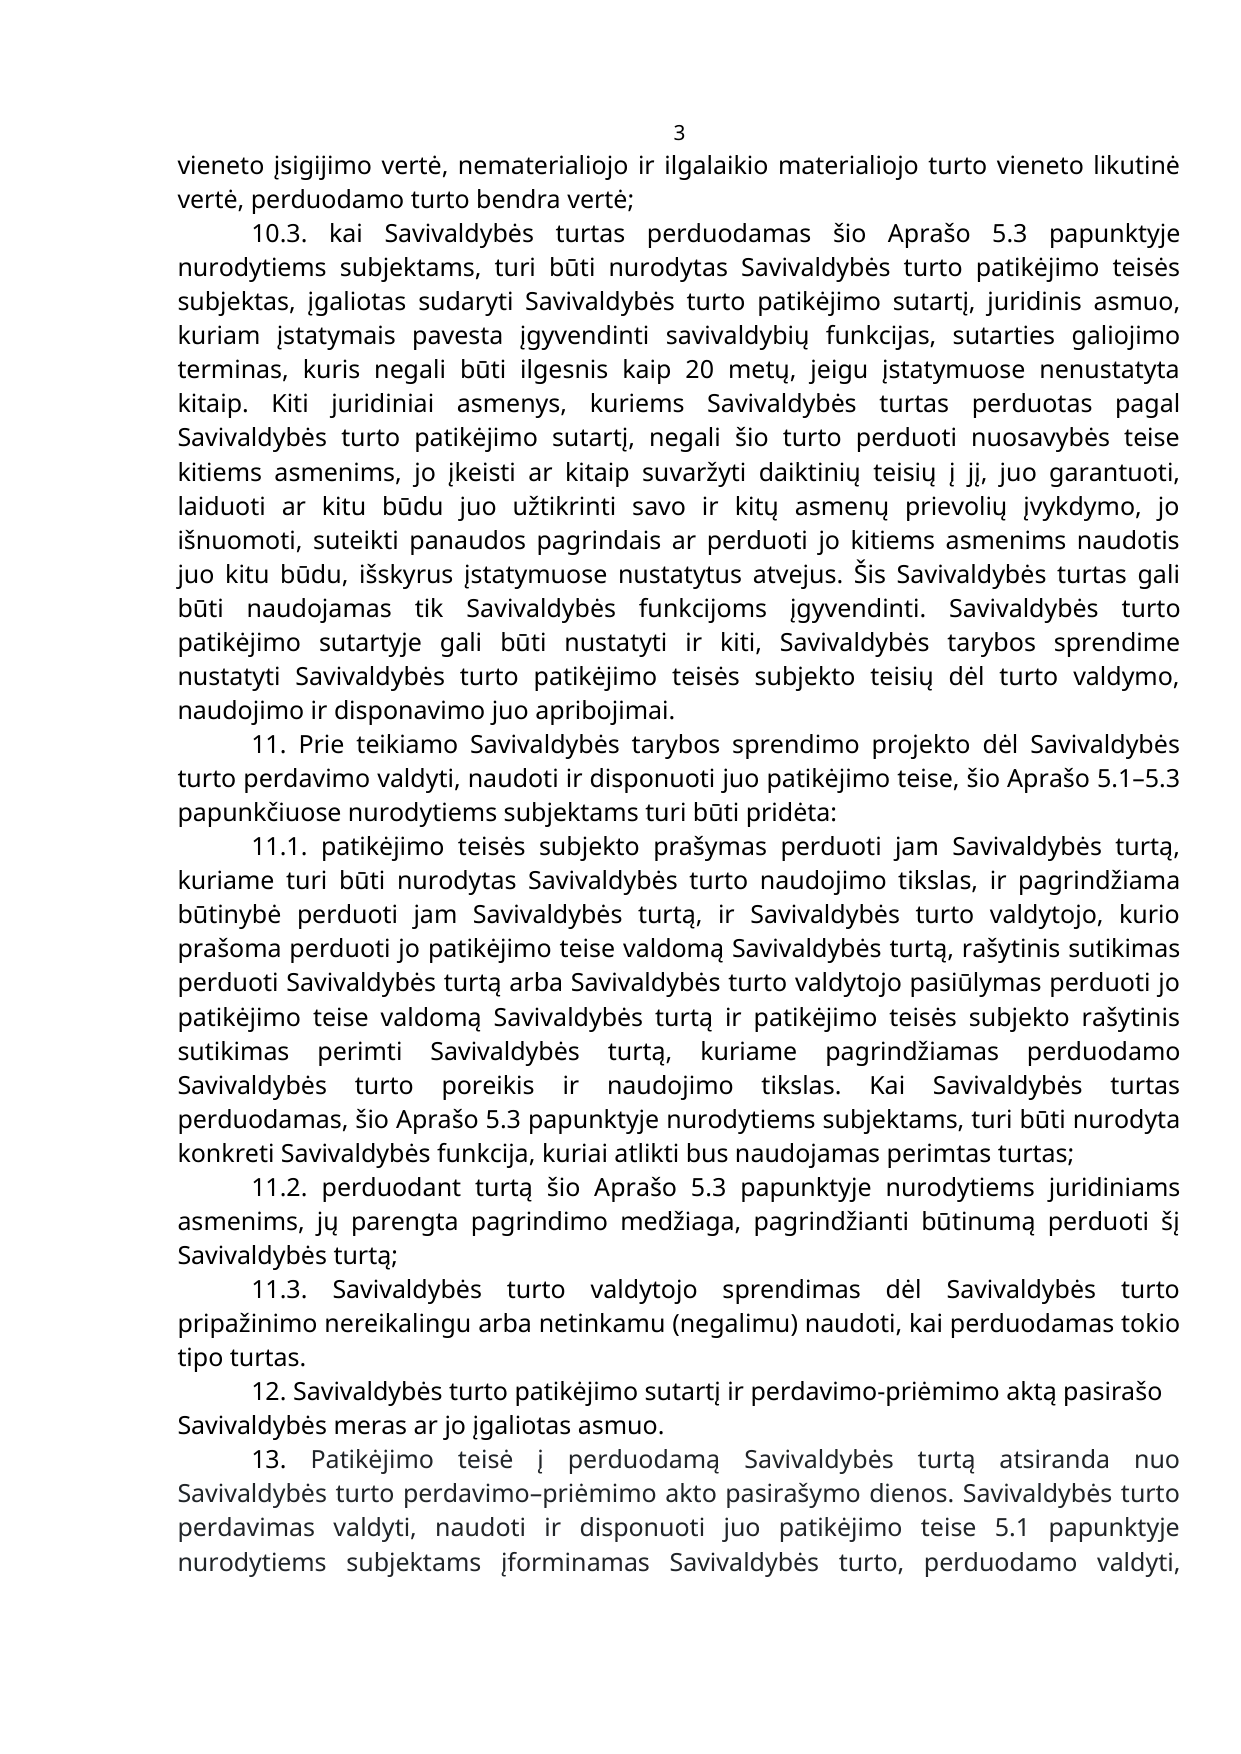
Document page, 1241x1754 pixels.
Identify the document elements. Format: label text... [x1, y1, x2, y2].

text 11. Prie teikiamo Savivaldybės tarybos sprendimo projekto dėl Savivaldybės turto perdavimo valdyti, naudoti ir disponuoti juo patikėjimo teise, šio Aprašo 5.1–5.3 papunkčiuose nurodytiems subjektams turi būti pridėta: [177, 727, 1181, 829]
text 10.3. kai Savivaldybės turtas perduodamas šio Aprašo 5.3 papunktyje nurodytiems subjektams, turi būti nurodytas Savivaldybės turto patikėjimo teisės subjektas, įgaliotas sudaryti Savivaldybės turto patikėjimo sutartį, juridinis asmuo, kuriam įstatymais pavesta įgyvendinti savivaldybių funkcijas, sutarties galiojimo terminas, kuris negali būti ilgesnis kaip 20 metų, jeigu įstatymuose nenustatyta kitaip. Kiti juridiniai asmenys, kuriems Savivaldybės turtas perduotas pagal Savivaldybės turto patikėjimo sutartį, negali šio turto perduoti nuosavybės teise kitiems asmenims, jo įkeisti ar kitaip suvaržyti daiktinių teisių į jį, juo garantuoti, laiduoti ar kitu būdu juo užtikrinti savo ir kitų asmenų prievolių įvykdymo, jo išnuomoti, suteikti panaudos pagrindais ar perduoti jo kitiems asmenims naudotis juo kitu būdu, išskyrus įstatymuose nustatytus atvejus. Šis Savivaldybės turtas gali būti naudojamas tik Savivaldybės funkcijoms įgyvendinti. Savivaldybės turto patikėjimo sutartyje gali būti nustatyti ir kiti, Savivaldybės tarybos sprendime nustatyti Savivaldybės turto patikėjimo teisės subjekto teisių dėl turto valdymo, naudojimo ir disponavimo juo apribojimai. [177, 216, 1181, 727]
text 11.2. perduodant turtą šio Aprašo 5.3 papunktyje nurodytiems juridiniams asmenims, jų parengta pagrindimo medžiaga, pagrindžianti būtinumą perduoti šį Savivaldybės turtą; [177, 1169, 1181, 1272]
text vieneto įsigijimo vertė, nematerialiojo ir ilgalaikio materialiojo turto vieneto likutinė vertė, perduodamo turto bendra vertė; [177, 148, 1181, 216]
text 13. Patikėjimo teisė į perduodamą Savivaldybės turtą atsiranda nuo Savivaldybės turto perdavimo–priėmimo akto pasirašymo dienos. Savivaldybės turto perdavimas valdyti, naudoti ir disponuoti juo patikėjimo teise 5.1 papunktyje nurodytiems subjektams įforminamas Savivaldybės turto, perduodamo valdyti, [177, 1442, 1181, 1578]
text 12. Savivaldybės turto patikėjimo sutartį ir perdavimo-priėmimo aktą pasirašo Savivaldybės meras ar jo įgaliotas asmuo. [177, 1374, 1181, 1442]
text 11.1. patikėjimo teisės subjekto prašymas perduoti jam Savivaldybės turtą, kuriame turi būti nurodytas Savivaldybės turto naudojimo tikslas, ir pagrindžiama būtinybė perduoti jam Savivaldybės turtą, ir Savivaldybės turto valdytojo, kurio prašoma perduoti jo patikėjimo teise valdomą Savivaldybės turtą, rašytinis sutikimas perduoti Savivaldybės turtą arba Savivaldybės turto valdytojo pasiūlymas perduoti jo patikėjimo teise valdomą Savivaldybės turtą ir patikėjimo teisės subjekto rašytinis sutikimas perimti Savivaldybės turtą, kuriame pagrindžiamas perduodamo Savivaldybės turto poreikis ir naudojimo tikslas. Kai Savivaldybės turtas perduodamas, šio Aprašo 5.3 papunktyje nurodytiems subjektams, turi būti nurodyta konkreti Savivaldybės funkcija, kuriai atlikti bus naudojamas perimtas turtas; [177, 829, 1181, 1169]
text 11.3. Savivaldybės turto valdytojo sprendimas dėl Savivaldybės turto pripažinimo nereikalingu arba netinkamu (negalimu) naudoti, kai perduodamas tokio tipo turtas. [177, 1272, 1181, 1374]
